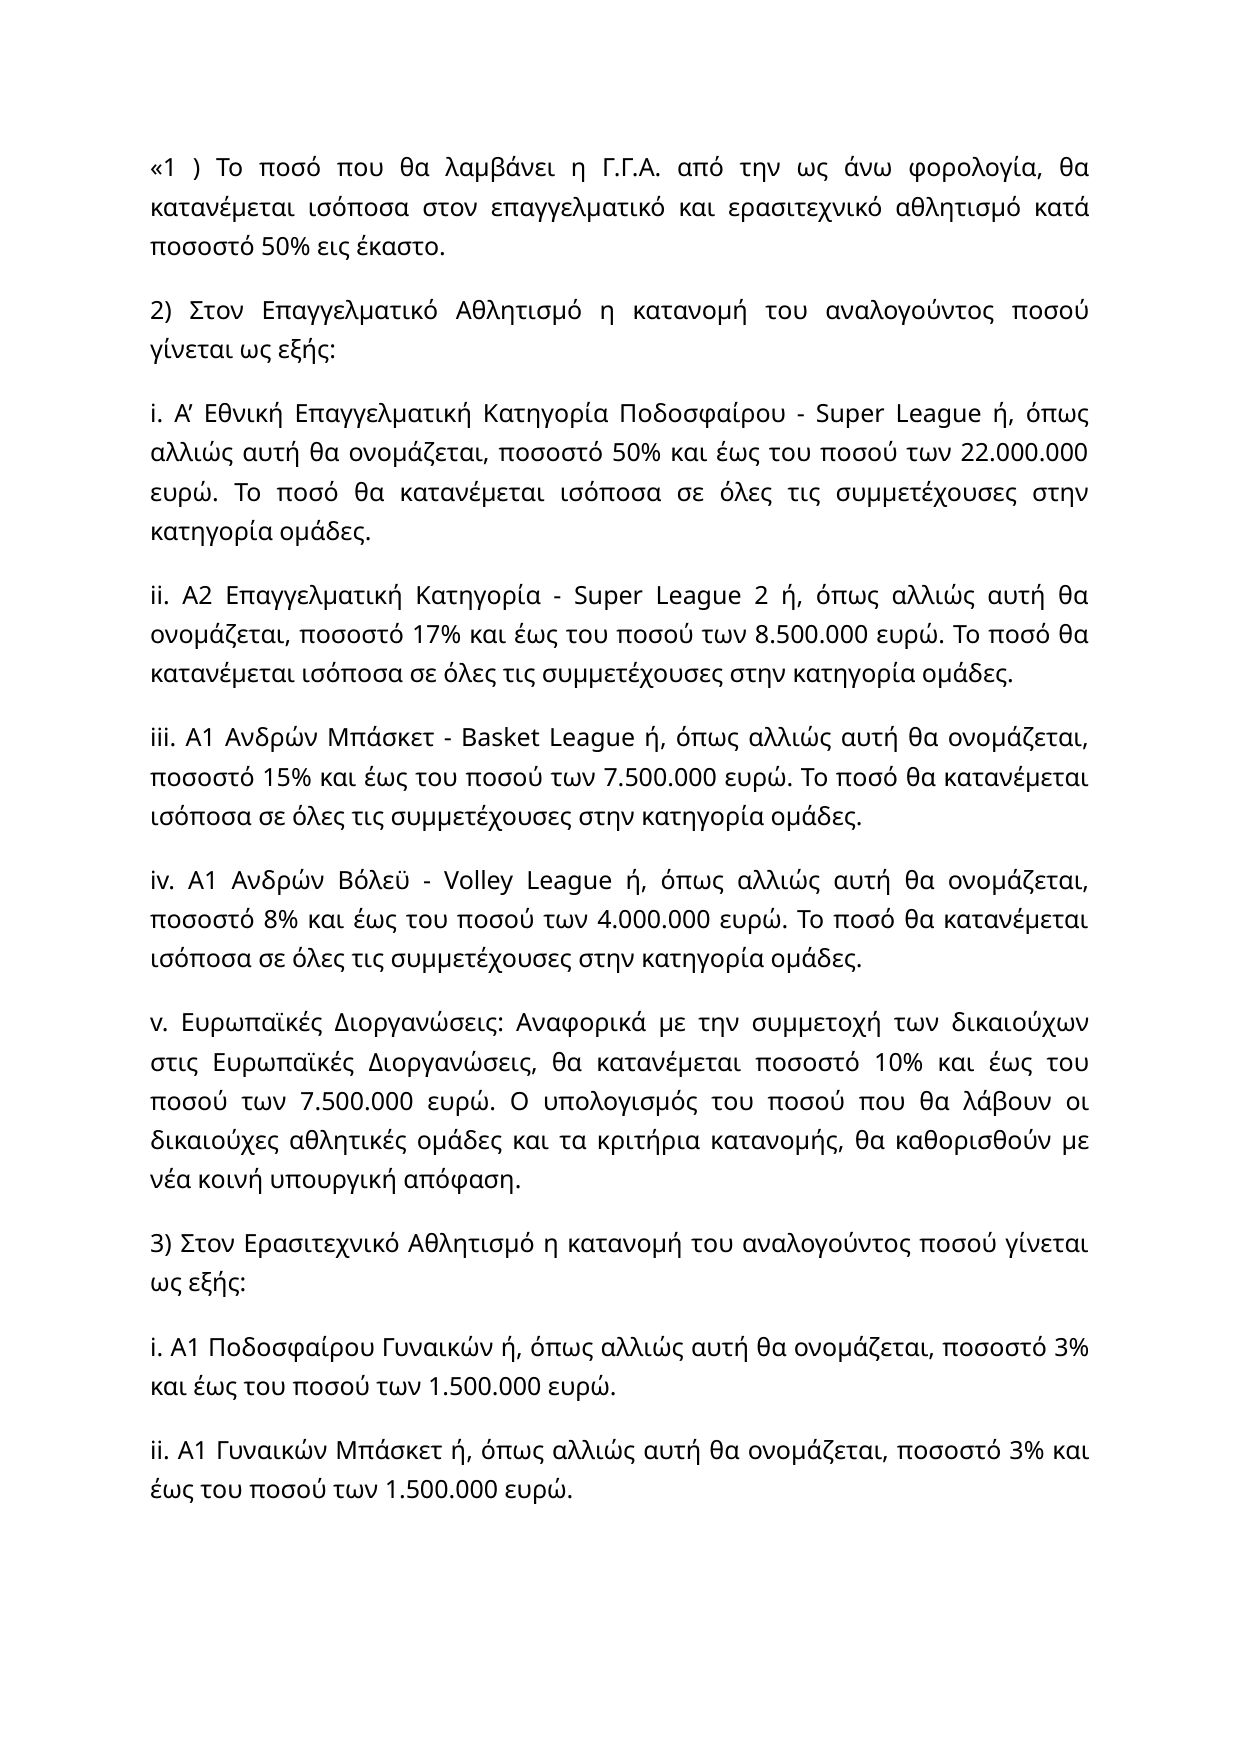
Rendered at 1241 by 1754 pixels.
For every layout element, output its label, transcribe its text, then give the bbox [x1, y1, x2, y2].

text «1 ) Το ποσό που θα λαμβάνει η Γ.Γ.Α. από την ως άνω φορολογία, θα κατανέμεται ισόποσα στον επαγγελματικό και ερασιτεχνικό αθλητισμό κατά ποσοστό 50% εις έκαστο. [150, 150, 1090, 262]
text v. Ευρωπαϊκές Διοργανώσεις: Αναφορικά με την συμμετοχή των δικαιούχων στις Ευρωπαϊκές Διοργανώσεις, θα κατανέμεται ποσοστό 10% και έως του ποσού των 7.500.000 ευρώ. Ο υπολογισμός του ποσού που θα λάβουν οι δικαιούχες αθλητικές ομάδες και τα κριτήρια κατανομής, θα καθορισθούν με νέα κοινή υπουργική απόφαση. [150, 1005, 1090, 1196]
text ii. Α1 Γυναικών Μπάσκετ ή, όπως αλλιώς αυτή θα ονομάζεται, ποσοστό 3% και έως του ποσού των 1.500.000 ευρώ. [150, 1432, 1090, 1506]
text 2) Στον Επαγγελματικό Αθλητισμό η κατανομή του αναλογούντος ποσού γίνεται ως εξής: [150, 292, 1090, 366]
text 3) Στον Ερασιτεχνικό Αθλητισμό η κατανομή του αναλογούντος ποσού γίνεται ως εξής: [150, 1226, 1090, 1299]
text iii. Α1 Ανδρών Μπάσκετ - Basket League ή, όπως αλλιώς αυτή θα ονομάζεται, ποσοστό 15% και έως του ποσού των 7.500.000 ευρώ. Το ποσό θα κατανέμεται ισόποσα σε όλες τις συμμετέχουσες στην κατηγορία ομάδες. [150, 720, 1090, 832]
text ii. Α2 Επαγγελματική Κατηγορία - Super League 2 ή, όπως αλλιώς αυτή θα ονομάζεται, ποσοστό 17% και έως του ποσού των 8.500.000 ευρώ. Το ποσό θα κατανέμεται ισόποσα σε όλες τις συμμετέχουσες στην κατηγορία ομάδες. [150, 577, 1090, 690]
text i. Α’ Εθνική Επαγγελματική Κατηγορία Ποδοσφαίρου - Super League ή, όπως αλλιώς αυτή θα ονομάζεται, ποσοστό 50% και έως του ποσού των 22.000.000 ευρώ. Το ποσό θα κατανέμεται ισόποσα σε όλες τις συμμετέχουσες στην κατηγορία ομάδες. [150, 396, 1090, 547]
text i. Α1 Ποδοσφαίρου Γυναικών ή, όπως αλλιώς αυτή θα ονομάζεται, ποσοστό 3% και έως του ποσού των 1.500.000 ευρώ. [150, 1329, 1090, 1402]
text iv. Α1 Ανδρών Βόλεϋ - Volley League ή, όπως αλλιώς αυτή θα ονομάζεται, ποσοστό 8% και έως του ποσού των 4.000.000 ευρώ. Το ποσό θα κατανέμεται ισόποσα σε όλες τις συμμετέχουσες στην κατηγορία ομάδες. [150, 862, 1090, 975]
